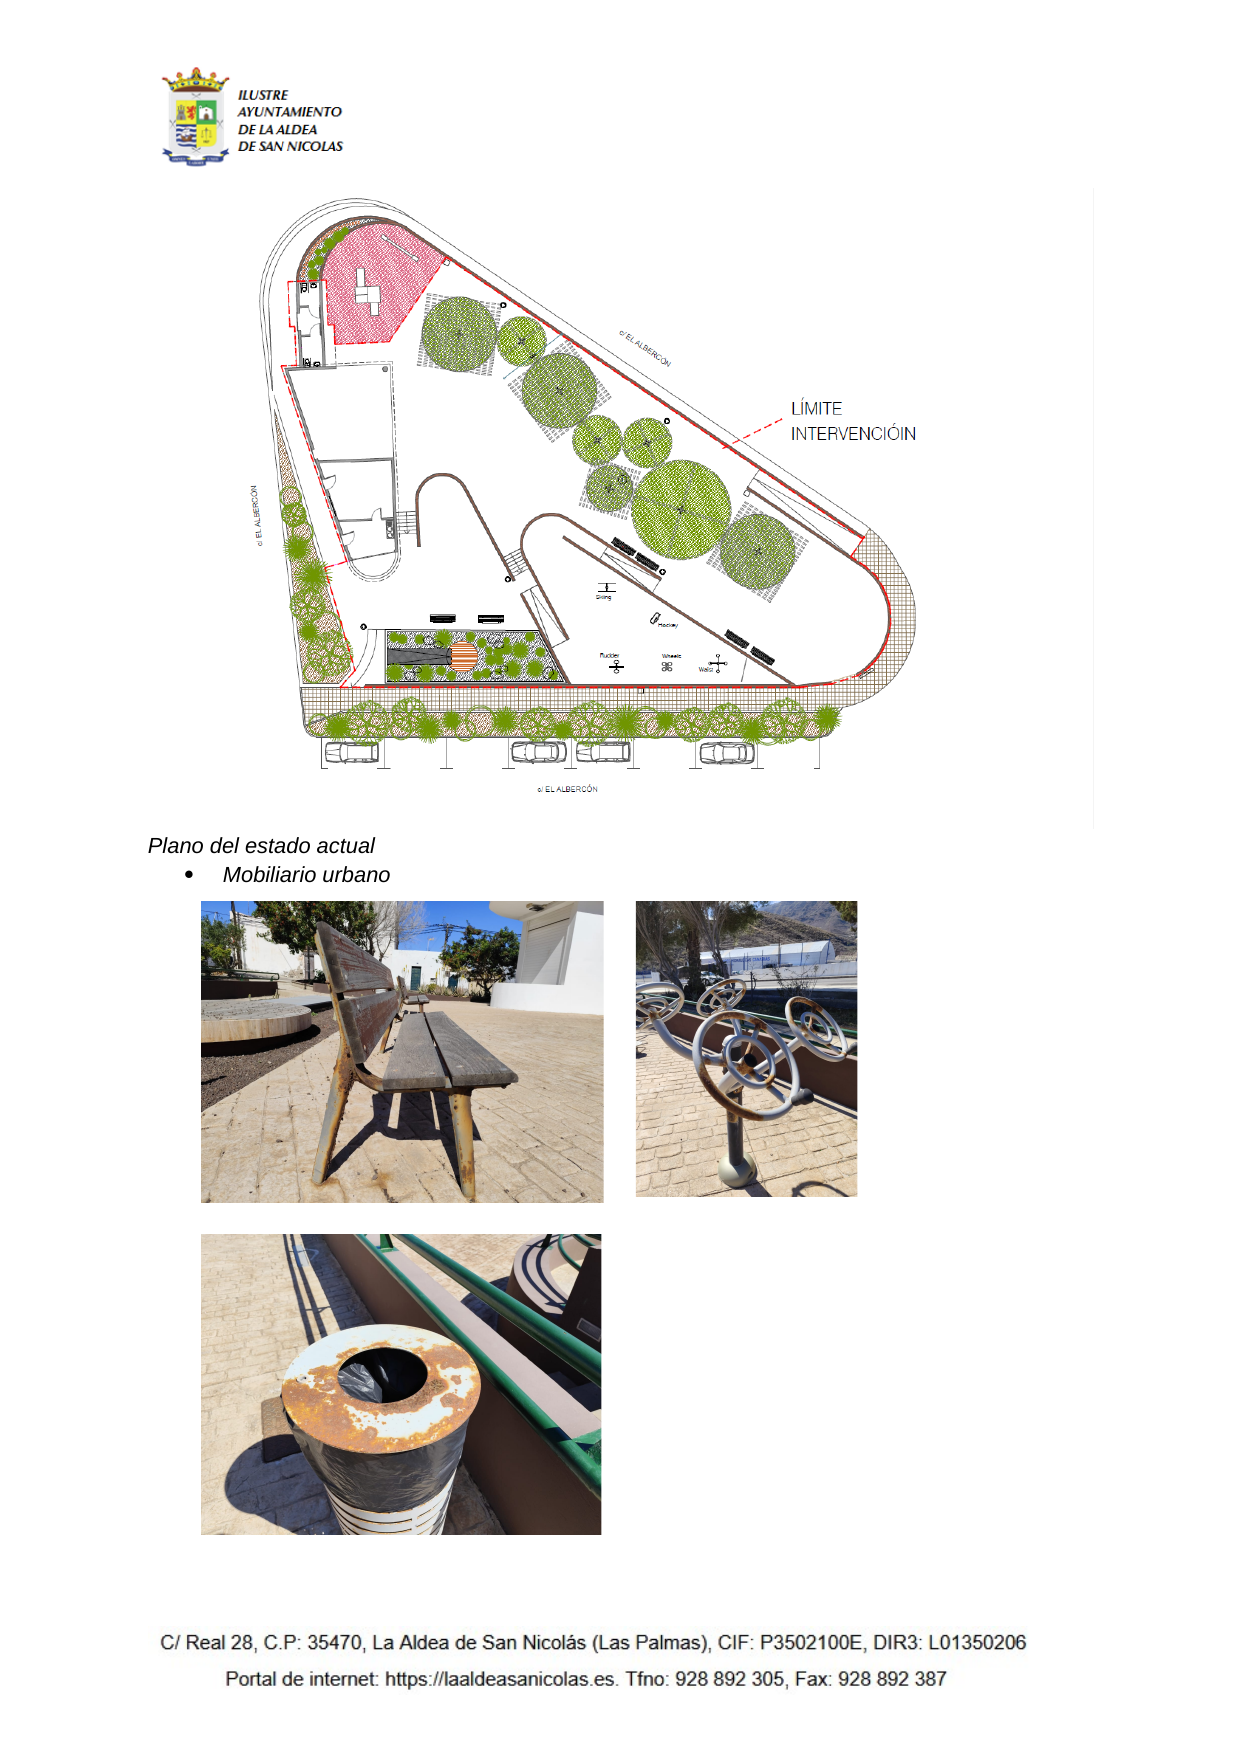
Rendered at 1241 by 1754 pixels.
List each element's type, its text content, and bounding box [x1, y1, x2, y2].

picture [201, 901, 604, 1203]
picture [148, 1626, 1033, 1695]
picture [636, 901, 858, 1197]
text Plano del estado actual [148, 829, 1093, 858]
picture [201, 1234, 602, 1535]
picture [148, 188, 1093, 829]
picture [148, 59, 359, 174]
list Mobiliario urbano [185, 862, 1093, 887]
